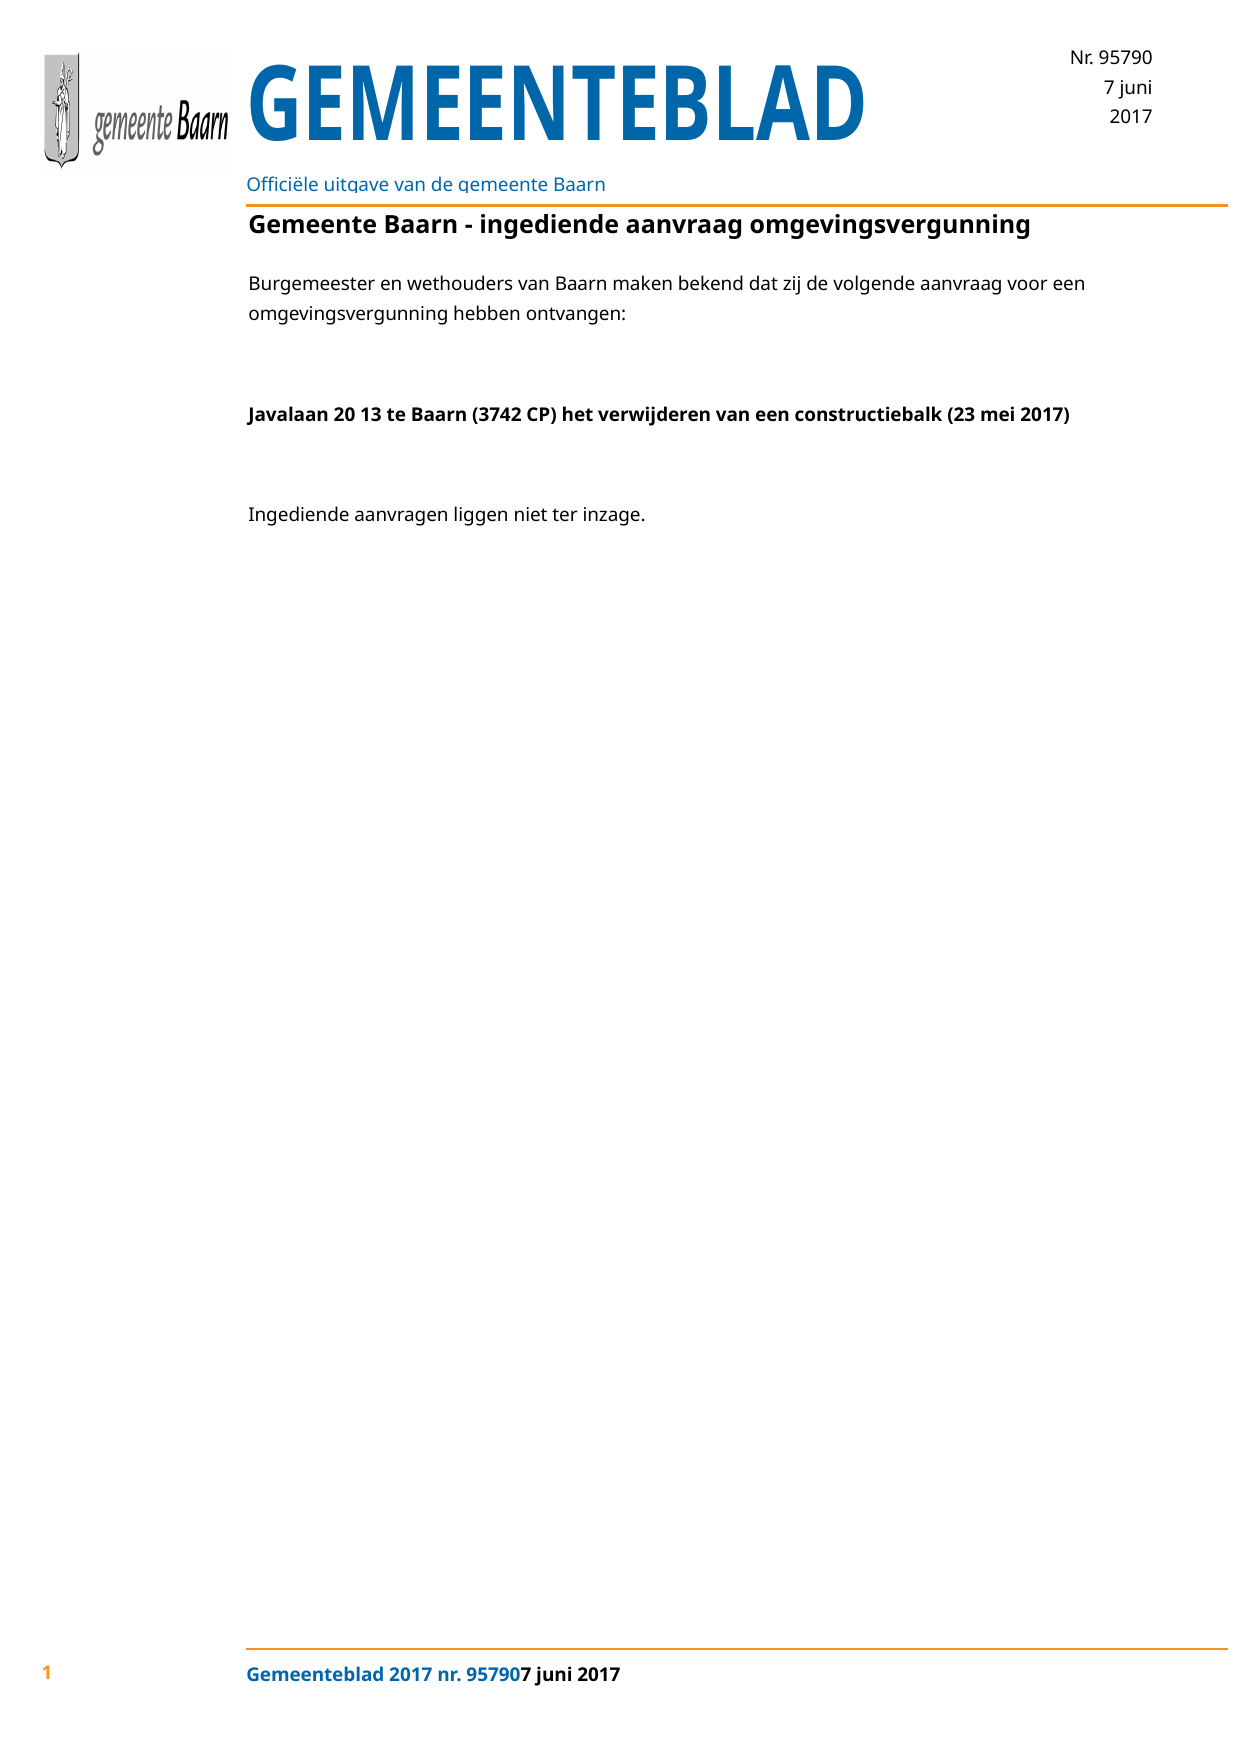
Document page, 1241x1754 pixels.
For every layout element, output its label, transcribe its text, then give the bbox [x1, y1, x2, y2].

text Javalaan 20 13 te Baarn (3742 CP) het verwijderen van een constructiebalk (23 mei 2017) [248, 401, 1152, 426]
text Burgemeester en wethouders van Baarn maken bekend dat zij de volgende aanvraag voor een omgevingsvergunning hebben ontvangen: [248, 270, 1152, 326]
text Ingediende aanvragen liggen niet ter inzage. [248, 502, 1152, 527]
text Gemeente Baarn - ingediende aanvraag omgevingsvergunning [248, 207, 1152, 241]
picture [41, 47, 231, 172]
